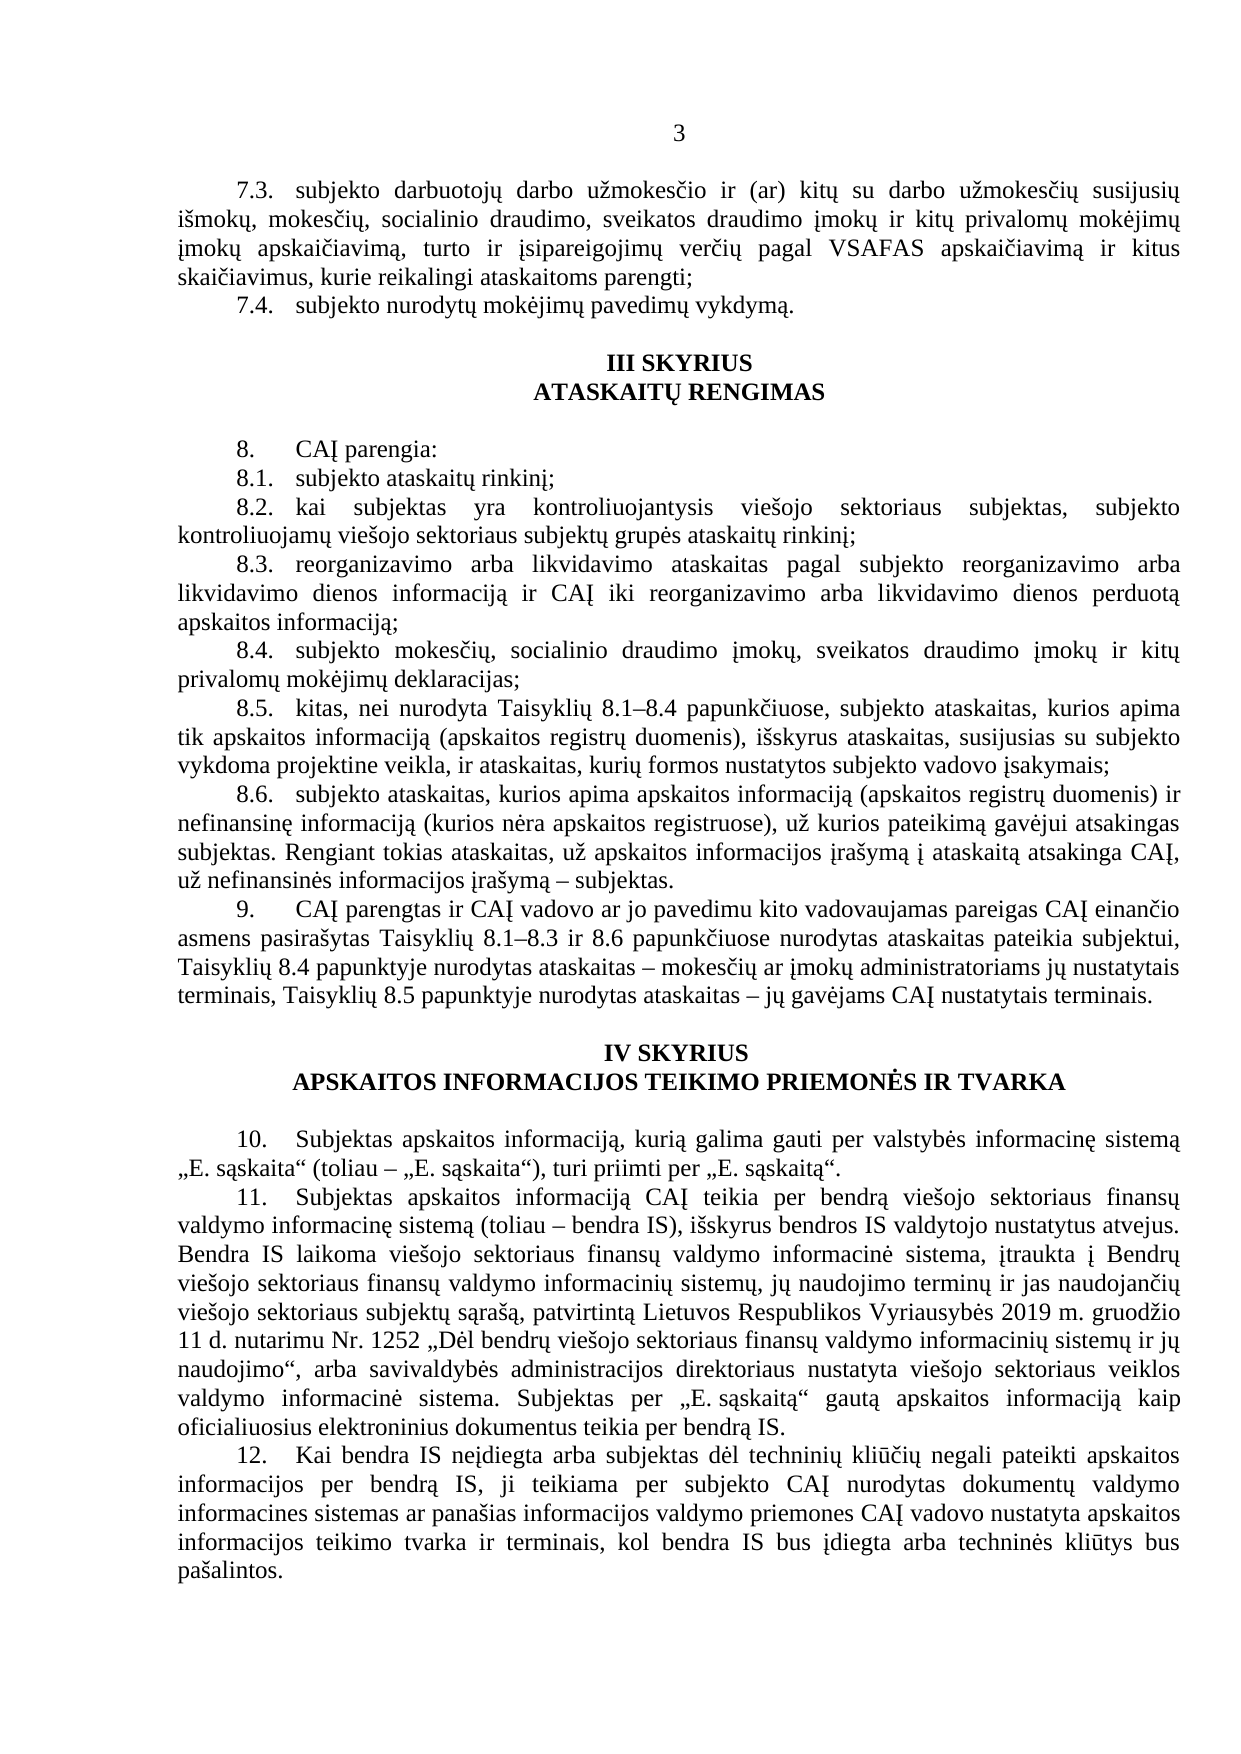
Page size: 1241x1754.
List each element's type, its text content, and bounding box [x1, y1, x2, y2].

text 8.5. kitas, nei nurodyta Taisyklių 8.1–8.4 papunkčiuose, subjekto ataskaitas, kurios apima tik apskaitos informaciją (apskaitos registrų duomenis), išskyrus ataskaitas, susijusias su subjekto vykdoma projektine veikla, ir ataskaitas, kurių formos nustatytos subjekto vadovo įsakymais; [177, 693, 1181, 779]
text 8.2. kai subjektas yra kontroliuojantysis viešojo sektoriaus subjektas, subjekto kontroliuojamų viešojo sektoriaus subjektų grupės ataskaitų rinkinį; [177, 492, 1181, 549]
text 9. CAĮ parengtas ir CAĮ vadovo ar jo pavedimu kito vadovaujamas pareigas CAĮ einančio asmens pasirašytas Taisyklių 8.1–8.3 ir 8.6 papunkčiuose nurodytas ataskaitas pateikia subjektui, Taisyklių 8.4 papunktyje nurodytas ataskaitas – mokesčių ar įmokų administratoriams jų nustatytais terminais, Taisyklių 8.5 papunktyje nurodytas ataskaitas – jų gavėjams CAĮ nustatytais terminais. [177, 894, 1181, 1009]
text IV SKYRIUS [177, 1038, 1181, 1067]
text 7.3. subjekto darbuotojų darbo užmokesčio ir (ar) kitų su darbo užmokesčių susijusių išmokų, mokesčių, socialinio draudimo, sveikatos draudimo įmokų ir kitų privalomų mokėjimų įmokų apskaičiavimą, turto ir įsipareigojimų verčių pagal VSAFAS apskaičiavimą ir kitus skaičiavimus, kurie reikalingi ataskaitoms parengti; [177, 176, 1181, 291]
text 11. Subjektas apskaitos informaciją CAĮ teikia per bendrą viešojo sektoriaus finansų valdymo informacinę sistemą (toliau – bendra IS), išskyrus bendros IS valdytojo nustatytus atvejus. Bendra IS laikoma viešojo sektoriaus finansų valdymo informacinė sistema, įtraukta į Bendrų viešojo sektoriaus finansų valdymo informacinių sistemų, jų naudojimo terminų ir jas naudojančių viešojo sektoriaus subjektų sąrašą, patvirtintą Lietuvos Respublikos Vyriausybės 2019 m. gruodžio 11 d. nutarimu Nr. 1252 „Dėl bendrų viešojo sektoriaus finansų valdymo informacinių sistemų ir jų naudojimo“, arba savivaldybės administracijos direktoriaus nustatyta viešojo sektoriaus veiklos valdymo informacinė sistema. Subjektas per „E. sąskaitą“ gautą apskaitos informaciją kaip oficialiuosius elektroninius dokumentus teikia per bendrą IS. [177, 1182, 1181, 1441]
text 8.4. subjekto mokesčių, socialinio draudimo įmokų, sveikatos draudimo įmokų ir kitų privalomų mokėjimų deklaracijas; [177, 636, 1181, 693]
text 10. Subjektas apskaitos informaciją, kurią galima gauti per valstybės informacinę sistemą „E. sąskaita“ (toliau – „E. sąskaita“), turi priimti per „E. sąskaitą“. [177, 1124, 1181, 1182]
text 7.4. subjekto nurodytų mokėjimų pavedimų vykdymą. [177, 291, 1181, 319]
text 8.3. reorganizavimo arba likvidavimo ataskaitas pagal subjekto reorganizavimo arba likvidavimo dienos informaciją ir CAĮ iki reorganizavimo arba likvidavimo dienos perduotą apskaitos informaciją; [177, 549, 1181, 636]
text 8. CAĮ parengia: [177, 434, 1181, 463]
text APSKAITOS INFORMACIJOS TEIKIMO PRIEMONĖS IR TVARKA [177, 1067, 1181, 1096]
text 8.6. subjekto ataskaitas, kurios apima apskaitos informaciją (apskaitos registrų duomenis) ir nefinansinę informaciją (kurios nėra apskaitos registruose), už kurios pateikimą gavėjui atsakingas subjektas. Rengiant tokias ataskaitas, už apskaitos informacijos įrašymą į ataskaitą atsakinga CAĮ, už nefinansinės informacijos įrašymą – subjektas. [177, 779, 1181, 894]
text 8.1. subjekto ataskaitų rinkinį; [177, 463, 1181, 492]
text 12. Kai bendra IS neįdiegta arba subjektas dėl techninių kliūčių negali pateikti apskaitos informacijos per bendrą IS, ji teikiama per subjekto CAĮ nurodytas dokumentų valdymo informacines sistemas ar panašias informacijos valdymo priemones CAĮ vadovo nustatyta apskaitos informacijos teikimo tvarka ir terminais, kol bendra IS bus įdiegta arba techninės kliūtys bus pašalintos. [177, 1441, 1181, 1584]
text III SKYRIUS [177, 348, 1181, 377]
text ATASKAITŲ RENGIMAS [177, 377, 1181, 406]
